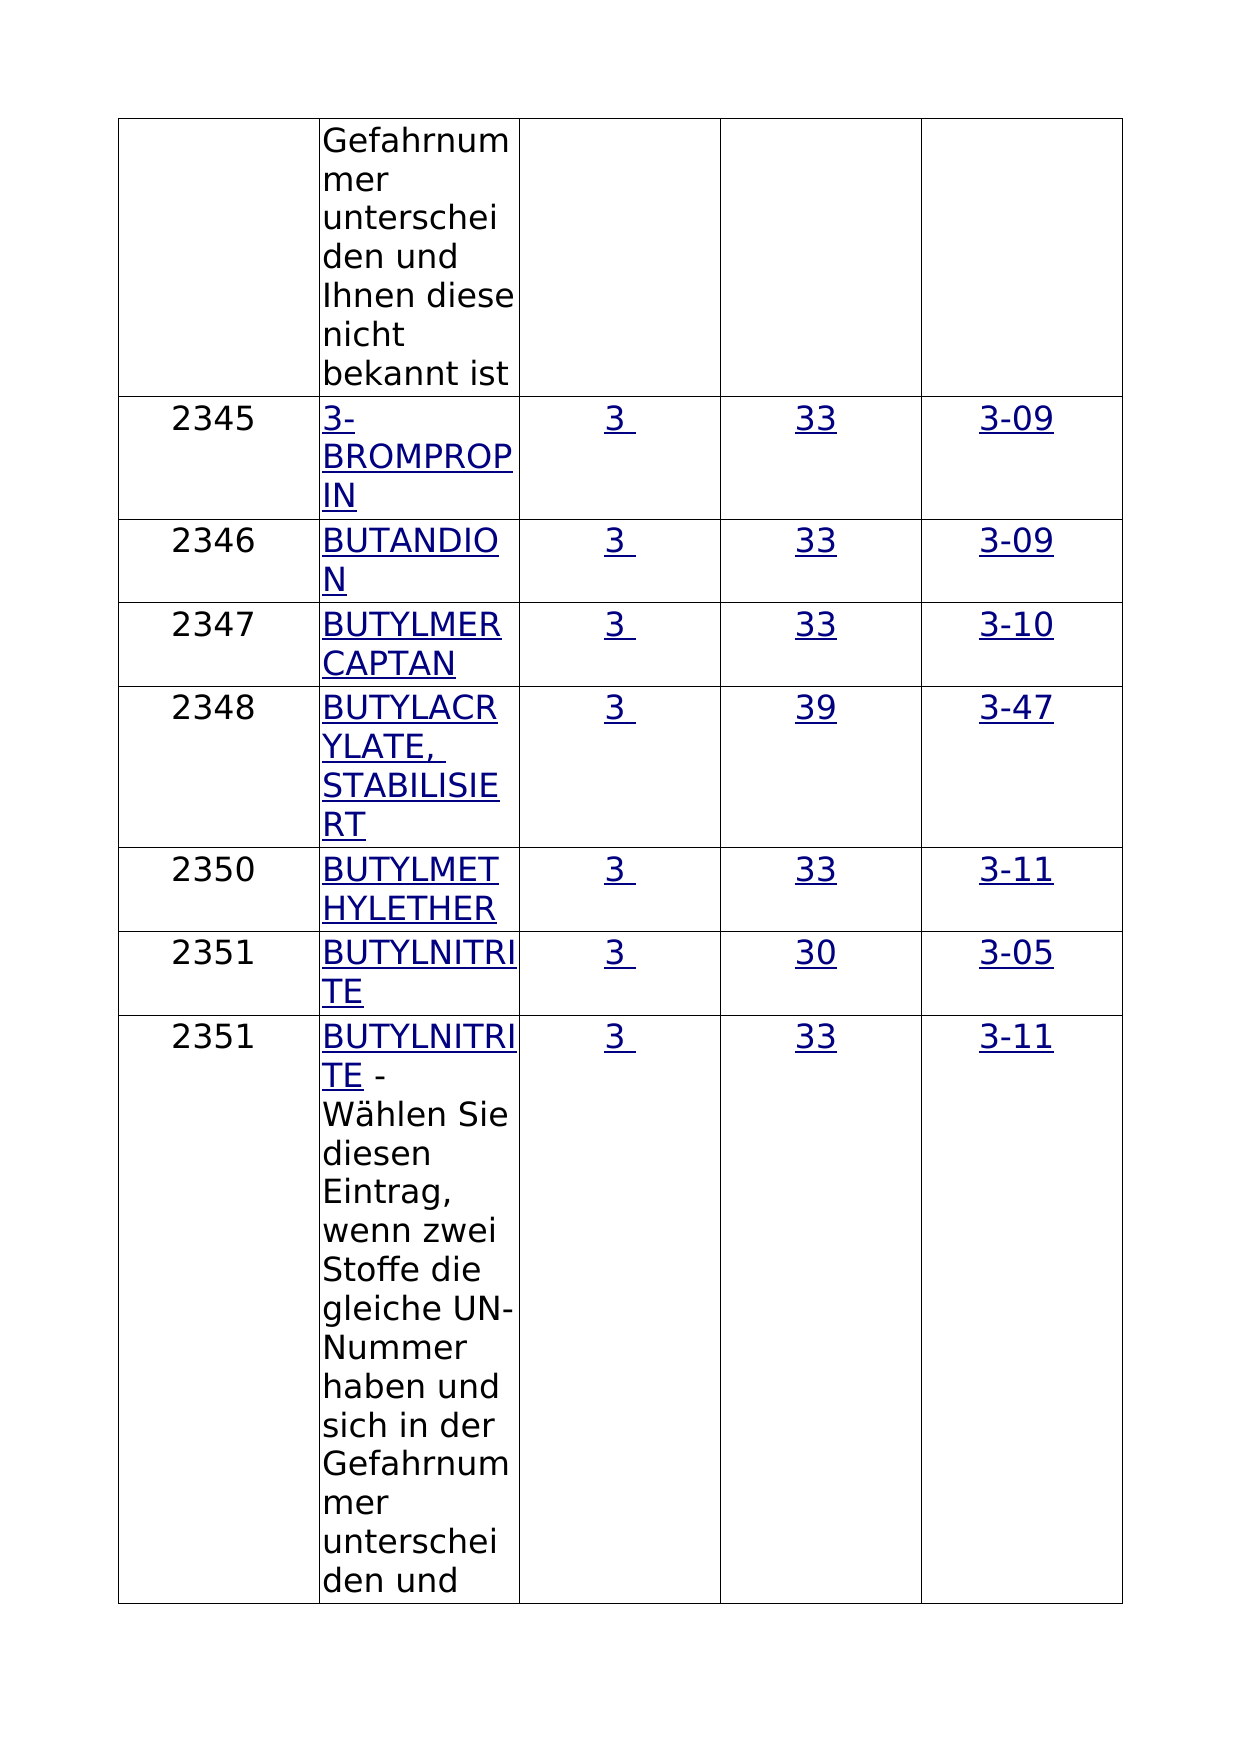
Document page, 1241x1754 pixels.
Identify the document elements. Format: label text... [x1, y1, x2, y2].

table_cell 2346 [119, 520, 319, 602]
table_cell 2350 [119, 848, 319, 931]
table_cell 3-09 [922, 397, 1122, 518]
table_cell 3-05 [922, 932, 1122, 1014]
table_cell 2348 [119, 687, 319, 847]
table_cell 33 [721, 397, 921, 518]
table_cell [119, 119, 319, 396]
table_cell 33 [721, 848, 921, 931]
table_cell 33 [721, 520, 921, 602]
table_cell 3-47 [922, 687, 1122, 847]
table_cell 39 [721, 687, 921, 847]
table_cell [721, 119, 921, 396]
table_cell 2345 [119, 397, 319, 518]
table_cell 3-11 [922, 1016, 1122, 1603]
table_cell BUTYLACRYLATE, STABILISIERT [320, 687, 519, 847]
table_cell 2347 [119, 603, 319, 686]
table_cell 33 [721, 603, 921, 686]
table_cell 3 [520, 1016, 720, 1603]
table_cell BUTYLNITRITE - Wählen Sie diesen Eintrag, wenn zwei Stoffe die gleiche UN-Nummer haben und sich in der Gefahrnummer unterscheiden und [320, 1016, 519, 1603]
table_cell 33 [721, 1016, 921, 1603]
table_cell 30 [721, 932, 921, 1014]
table_cell BUTANDION [320, 520, 519, 602]
table_cell BUTYLMERCAPTAN [320, 603, 519, 686]
table_cell 3 [520, 687, 720, 847]
table_cell 3 [520, 848, 720, 931]
table_cell 3 [520, 520, 720, 602]
table_cell 3 [520, 397, 720, 518]
table_cell 2351 [119, 932, 319, 1014]
table_cell 2351 [119, 1016, 319, 1603]
table_cell 3 [520, 932, 720, 1014]
table_cell BUTYLMETHYLETHER [320, 848, 519, 931]
table_cell Gefahrnummer unterscheiden und Ihnen diese nicht bekannt ist [320, 119, 519, 396]
table_cell 3-10 [922, 603, 1122, 686]
table_cell 3-BROMPROPIN [320, 397, 519, 518]
table_cell [520, 119, 720, 396]
table_cell 3 [520, 603, 720, 686]
table_cell 3-09 [922, 520, 1122, 602]
table_cell BUTYLNITRITE [320, 932, 519, 1014]
table_cell 3-11 [922, 848, 1122, 931]
table_cell [922, 119, 1122, 396]
